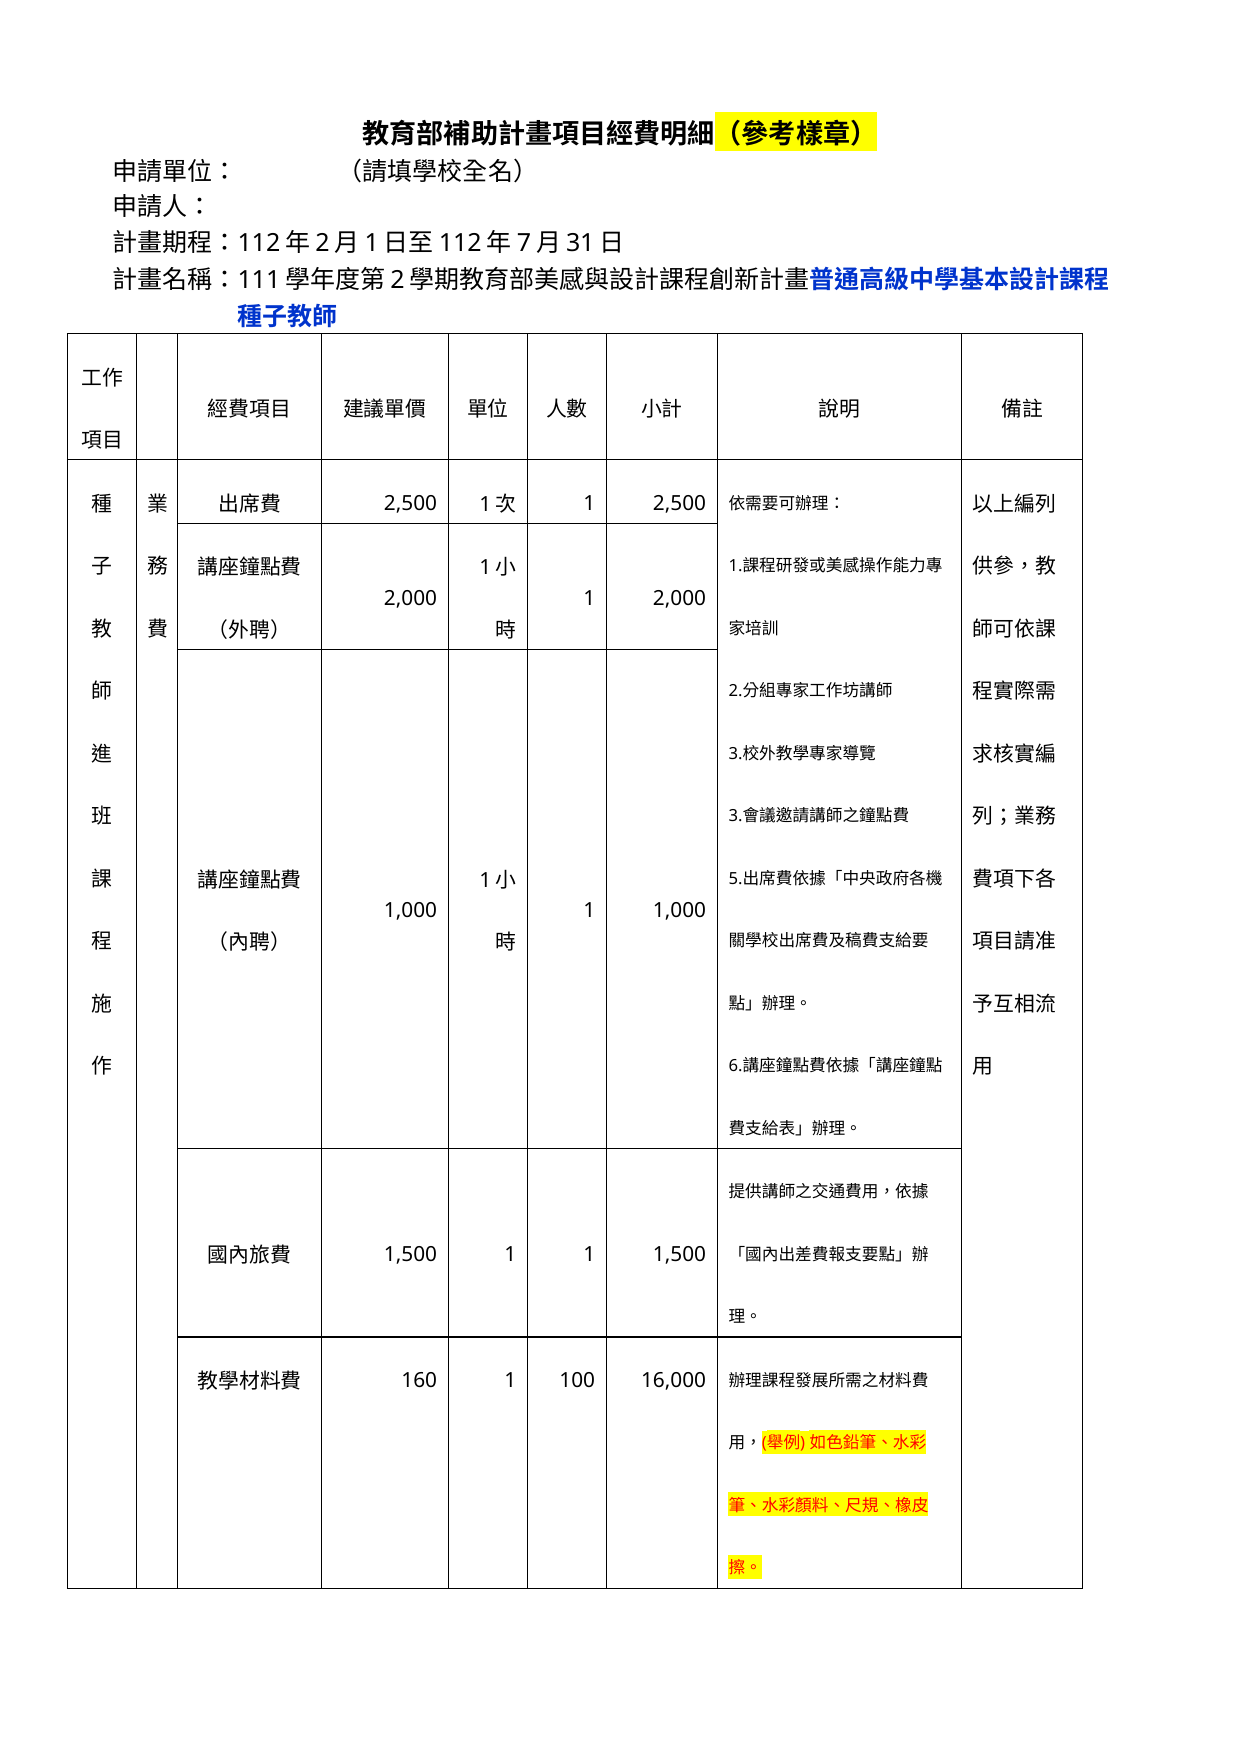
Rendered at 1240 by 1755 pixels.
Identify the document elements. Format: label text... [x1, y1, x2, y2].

text 教育部補助計畫項目經費明細（參考樣章） [112, 89, 1127, 152]
table_cell 1小時 [449, 524, 527, 649]
table_header 備註 [962, 334, 1082, 459]
table_cell 教學材料費 [178, 1338, 321, 1587]
table_cell 1 [528, 524, 606, 649]
table_cell 1,500 [607, 1149, 717, 1336]
table_cell 100 [528, 1338, 606, 1587]
table_cell 業務費 [137, 460, 177, 1587]
table_header 工作項目 [68, 334, 136, 459]
table_cell 160 [322, 1338, 448, 1587]
table_cell 1,000 [607, 650, 717, 1148]
table_cell 依需要可辦理： 1.課程研發或美感操作能力專家培訓 2.分組專家工作坊講師 3.校外教學專家導覽 3.會議邀請講師之鐘點費 5.出席費依據「中央政府各機關學校出席費及稿費支給要點」辦理。 6.講座鐘點費依據「講座鐘點費支給表」辦理。 [718, 460, 961, 1148]
table_cell 講座鐘點費（外聘） [178, 524, 321, 649]
table_cell 種 子 教 師 進 班 課 程 施 作 [68, 460, 136, 1587]
table_cell 2,500 [322, 460, 448, 523]
text 申請單位： （請填學校全名） [112, 152, 1127, 187]
table_cell 1 [449, 1338, 527, 1587]
table_header 小計 [607, 334, 717, 459]
table_header [137, 334, 177, 459]
table_header 說明 [718, 334, 961, 459]
table_cell 1 [528, 1149, 606, 1336]
table_cell 1 [449, 1149, 527, 1336]
table_cell 國內旅費 [178, 1149, 321, 1336]
table_header 單位 [449, 334, 527, 459]
table_cell 1次 [449, 460, 527, 523]
table_cell 1小時 [449, 650, 527, 1148]
table_header 經費項目 [178, 334, 321, 459]
text 申請人： [112, 187, 1127, 223]
table_cell 2,500 [607, 460, 717, 523]
table_cell 出席費 [178, 460, 321, 523]
table_header 建議單價 [322, 334, 448, 459]
table_cell 1,000 [322, 650, 448, 1148]
table_cell 2,000 [607, 524, 717, 649]
table_cell 以上編列供參，教師可依課程實際需求核實編列；業務費項下各項目請准予互相流用 [962, 460, 1082, 1587]
text 計畫期程：112年2月1日至112年7月31日 [112, 223, 1127, 258]
table_header 人數 [528, 334, 606, 459]
table_cell 1 [528, 460, 606, 523]
table_cell 1,500 [322, 1149, 448, 1336]
table_cell 提供講師之交通費用，依據「國內出差費報支要點」辦理。 [718, 1149, 961, 1336]
table_cell 16,000 [607, 1338, 717, 1587]
table_cell 1 [528, 650, 606, 1148]
table_cell 辦理課程發展所需之材料費用，(舉例) 如色鉛筆、水彩筆、水彩顏料、尺規、橡皮擦。 [718, 1338, 961, 1587]
text 計畫名稱：111學年度第2學期教育部美感與設計課程創新計畫普通高級中學基本設計課程種子教師 [112, 258, 1127, 333]
table_cell 講座鐘點費（內聘） [178, 650, 321, 1148]
table_cell 2,000 [322, 524, 448, 649]
